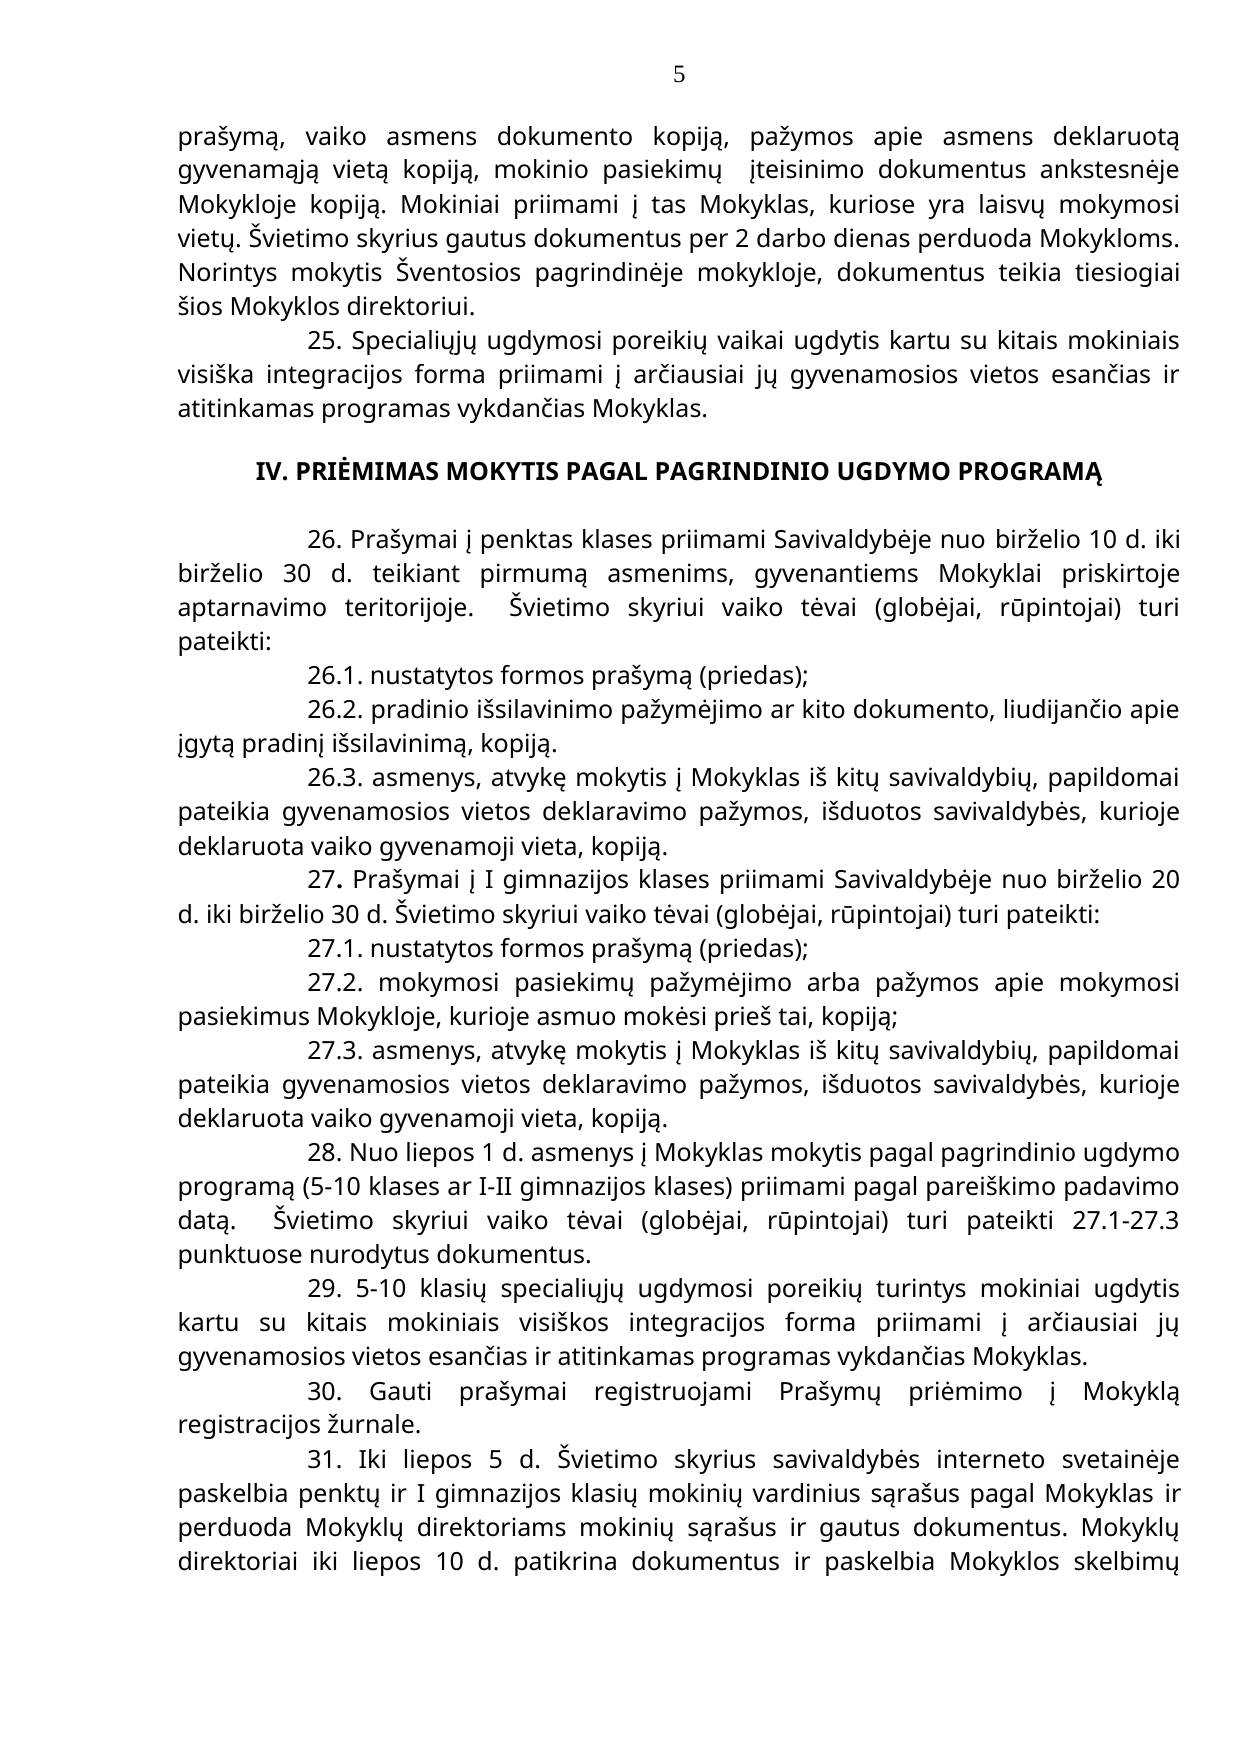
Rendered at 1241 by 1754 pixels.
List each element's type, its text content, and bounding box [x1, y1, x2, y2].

text 25. Specialiųjų ugdymosi poreikių vaikai ugdytis kartu su kitais mokiniais visiška integracijos forma priimami į arčiausiai jų gyvenamosios vietos esančias ir atitinkamas programas vykdančias Mokyklas. [177, 322, 1181, 425]
text 26.1. nustatytos formos prašymą (priedas); [177, 658, 1181, 692]
text 29. 5-10 klasių specialiųjų ugdymosi poreikių turintys mokiniai ugdytis kartu su kitais mokiniais visiškos integracijos forma priimami į arčiausiai jų gyvenamosios vietos esančias ir atitinkamas programas vykdančias Mokyklas. [177, 1271, 1181, 1373]
text 31. Iki liepos 5 d. Švietimo skyrius savivaldybės interneto svetainėje paskelbia penktų ir I gimnazijos klasių mokinių vardinius sąrašus pagal Mokyklas ir perduoda Mokyklų direktoriams mokinių sąrašus ir gautus dokumentus. Mokyklų direktoriai iki liepos 10 d. patikrina dokumentus ir paskelbia Mokyklos skelbimų [177, 1441, 1181, 1577]
text 27.2. mokymosi pasiekimų pažymėjimo arba pažymos apie mokymosi pasiekimus Mokykloje, kurioje asmuo mokėsi prieš tai, kopiją; [177, 964, 1181, 1032]
text 26.3. asmenys, atvykę mokytis į Mokyklas iš kitų savivaldybių, papildomai pateikia gyvenamosios vietos deklaravimo pažymos, išduotos savivaldybės, kurioje deklaruota vaiko gyvenamoji vieta, kopiją. [177, 760, 1181, 862]
text 26.2. pradinio išsilavinimo pažymėjimo ar kito dokumento, liudijančio apie įgytą pradinį išsilavinimą, kopiją. [177, 692, 1181, 760]
text 27.3. asmenys, atvykę mokytis į Mokyklas iš kitų savivaldybių, papildomai pateikia gyvenamosios vietos deklaravimo pažymos, išduotos savivaldybės, kurioje deklaruota vaiko gyvenamoji vieta, kopiją. [177, 1032, 1181, 1135]
text 30. Gauti prašymai registruojami Prašymų priėmimo į Mokyklą registracijos žurnale. [177, 1373, 1181, 1441]
text prašymą, vaiko asmens dokumento kopiją, pažymos apie asmens deklaruotą gyvenamąją vietą kopiją, mokinio pasiekimų įteisinimo dokumentus ankstesnėje Mokykloje kopiją. Mokiniai priimami į tas Mokyklas, kuriose yra laisvų mokymosi vietų. Švietimo skyrius gautus dokumentus per 2 darbo dienas perduoda Mokykloms. Norintys mokytis Šventosios pagrindinėje mokykloje, dokumentus teikia tiesiogiai šios Mokyklos direktoriui. [177, 118, 1181, 322]
text 26. Prašymai į penktas klases priimami Savivaldybėje nuo birželio 10 d. iki birželio 30 d. teikiant pirmumą asmenims, gyvenantiems Mokyklai priskirtoje aptarnavimo teritorijoje. Švietimo skyriui vaiko tėvai (globėjai, rūpintojai) turi pateikti: [177, 522, 1181, 658]
text 27. Prašymai į I gimnazijos klases priimami Savivaldybėje nuo birželio 20 d. iki birželio 30 d. Švietimo skyriui vaiko tėvai (globėjai, rūpintojai) turi pateikti: [177, 862, 1181, 930]
text 28. Nuo liepos 1 d. asmenys į Mokyklas mokytis pagal pagrindinio ugdymo programą (5-10 klases ar I-II gimnazijos klases) priimami pagal pareiškimo padavimo datą. Švietimo skyriui vaiko tėvai (globėjai, rūpintojai) turi pateikti 27.1-27.3 punktuose nurodytus dokumentus. [177, 1135, 1181, 1271]
text 27.1. nustatytos formos prašymą (priedas); [177, 930, 1181, 964]
text IV. PRIĖMIMAS MOKYTIS PAGAL PAGRINDINIO UGDYMO PROGRAMĄ [177, 453, 1181, 487]
